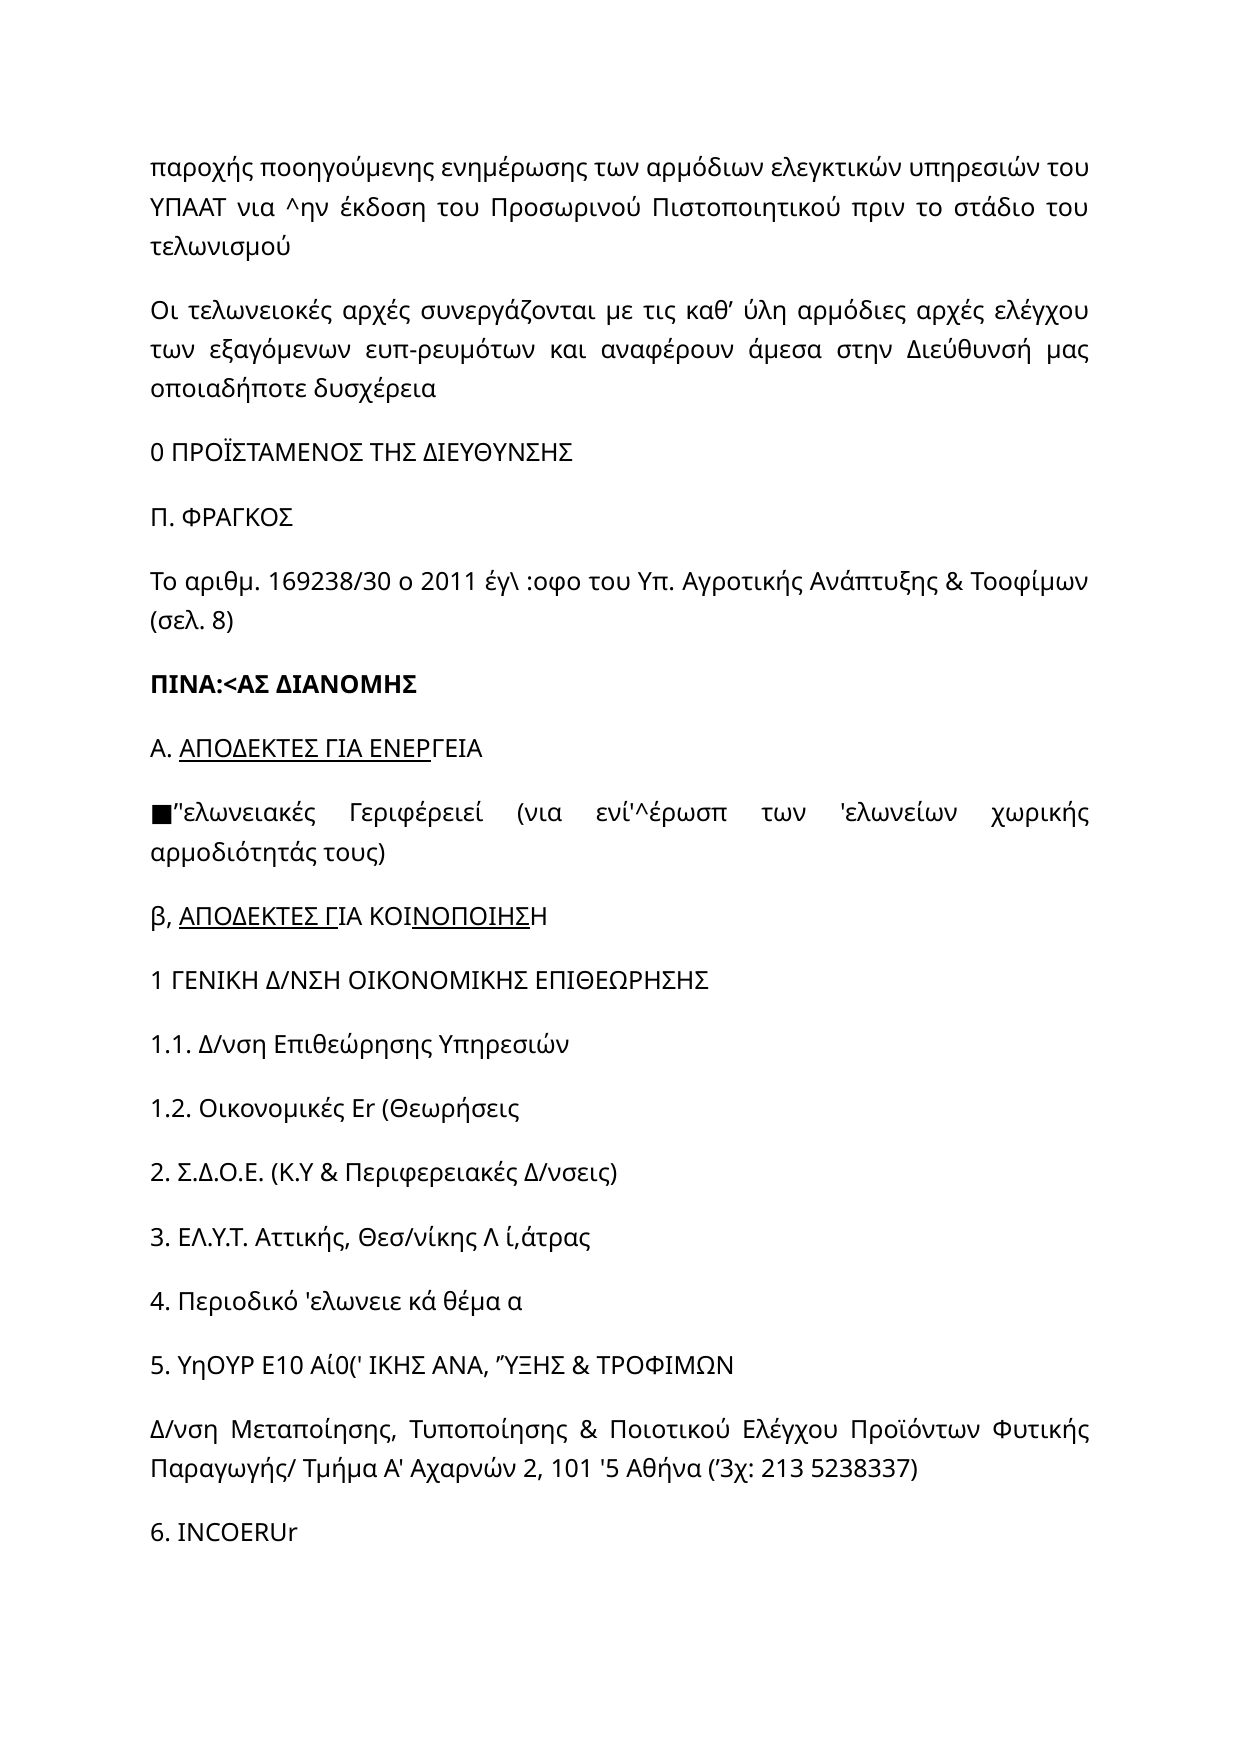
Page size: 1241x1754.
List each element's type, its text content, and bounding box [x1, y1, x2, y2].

text 4. Περιοδικό 'ελωνειε κά θέμα α [150, 1283, 1090, 1317]
text ■’'ελωνειακές Γεριφέρειεί (νια ενί'^έρωσπ των 'ελωνείων χωρικής αρμοδιότητάς τους) [150, 795, 1090, 868]
text β, ΑΠΟΔΕΚΤΕΣ ΓΙΑ ΚΟΙΝΟΠΟΙΗΣΗ [150, 898, 1090, 932]
text 1.2. Οικονομικές Er (Θεωρήσεις [150, 1091, 1090, 1125]
text 1 ΓΕΝΙΚΗ Δ/ΝΣΗ ΟΙΚΟΝΟΜΙΚΗΣ ΕΠΙΘΕΩΡΗΣΗΣ [150, 962, 1090, 997]
text 2. Σ.Δ.Ο.Ε. (Κ.Υ & Περιφερειακές Δ/νσεις) [150, 1155, 1090, 1189]
text Α. ΑΠΟΔΕΚΤΕΣ ΓΙΑ ΕΝΕΡΓΕΙΑ [150, 731, 1090, 765]
text Το αριθμ. 169238/30 ο 2011 έγ\ :οφο του Υπ. Αγροτικής Ανάπτυξης & Τοοφίμων (σελ. 8) [150, 563, 1090, 637]
text παροχής ποοηγούμενης ενημέρωσης των αρμόδιων ελεγκτικών υπηρεσιών του ΥΠΑΑΤ νια ^ην έκδοση του Προσωρινού Πιστοποιητικού πριν το στάδιο του τελωνισμού [150, 150, 1090, 262]
text ΠΙΝΑ:<ΑΣ ΔΙΑΝΟΜΗΣ [150, 667, 1090, 701]
text 1.1. Δ/νση Επιθεώρησης Υπηρεσιών [150, 1027, 1090, 1061]
text 0 ΠΡΟΪΣΤΑΜΕΝΟΣ ΤΗΣ ΔΙΕΥΘΥΝΣΗΣ [150, 435, 1090, 469]
text Δ/νση Μεταποίησης, Τυποποίησης & Ποιοτικού Ελέγχου Προϊόντων Φυτικής Παραγωγής/ Τμήμα Α' Αχαρνών 2, 101 '5 Αθήνα (’3χ: 213 5238337) [150, 1412, 1090, 1485]
text 3. ΕΛ.Υ.Τ. Αττικής, Θεσ/νίκης Λ ί,άτρας [150, 1219, 1090, 1253]
text Π. ΦΡΑΓΚΟΣ [150, 499, 1090, 533]
text 6. INCOERUr [150, 1515, 1090, 1549]
text 5. ΥηΟΥΡ Ε10 Αί0(' ΙΚΗΣ ΑΝΑ, ’ΎΞΗΣ & ΤΡΟΦΙΜΩΝ [150, 1347, 1090, 1382]
text Οι τελωνειοκές αρχές συνεργάζονται με τις καθ’ ύλη αρμόδιες αρχές ελέγχου των εξαγόμενων ευπ-ρευμότων και αναφέρουν άμεσα στην Διεύθυνσή μας οποιαδήποτε δυσχέρεια [150, 292, 1090, 405]
